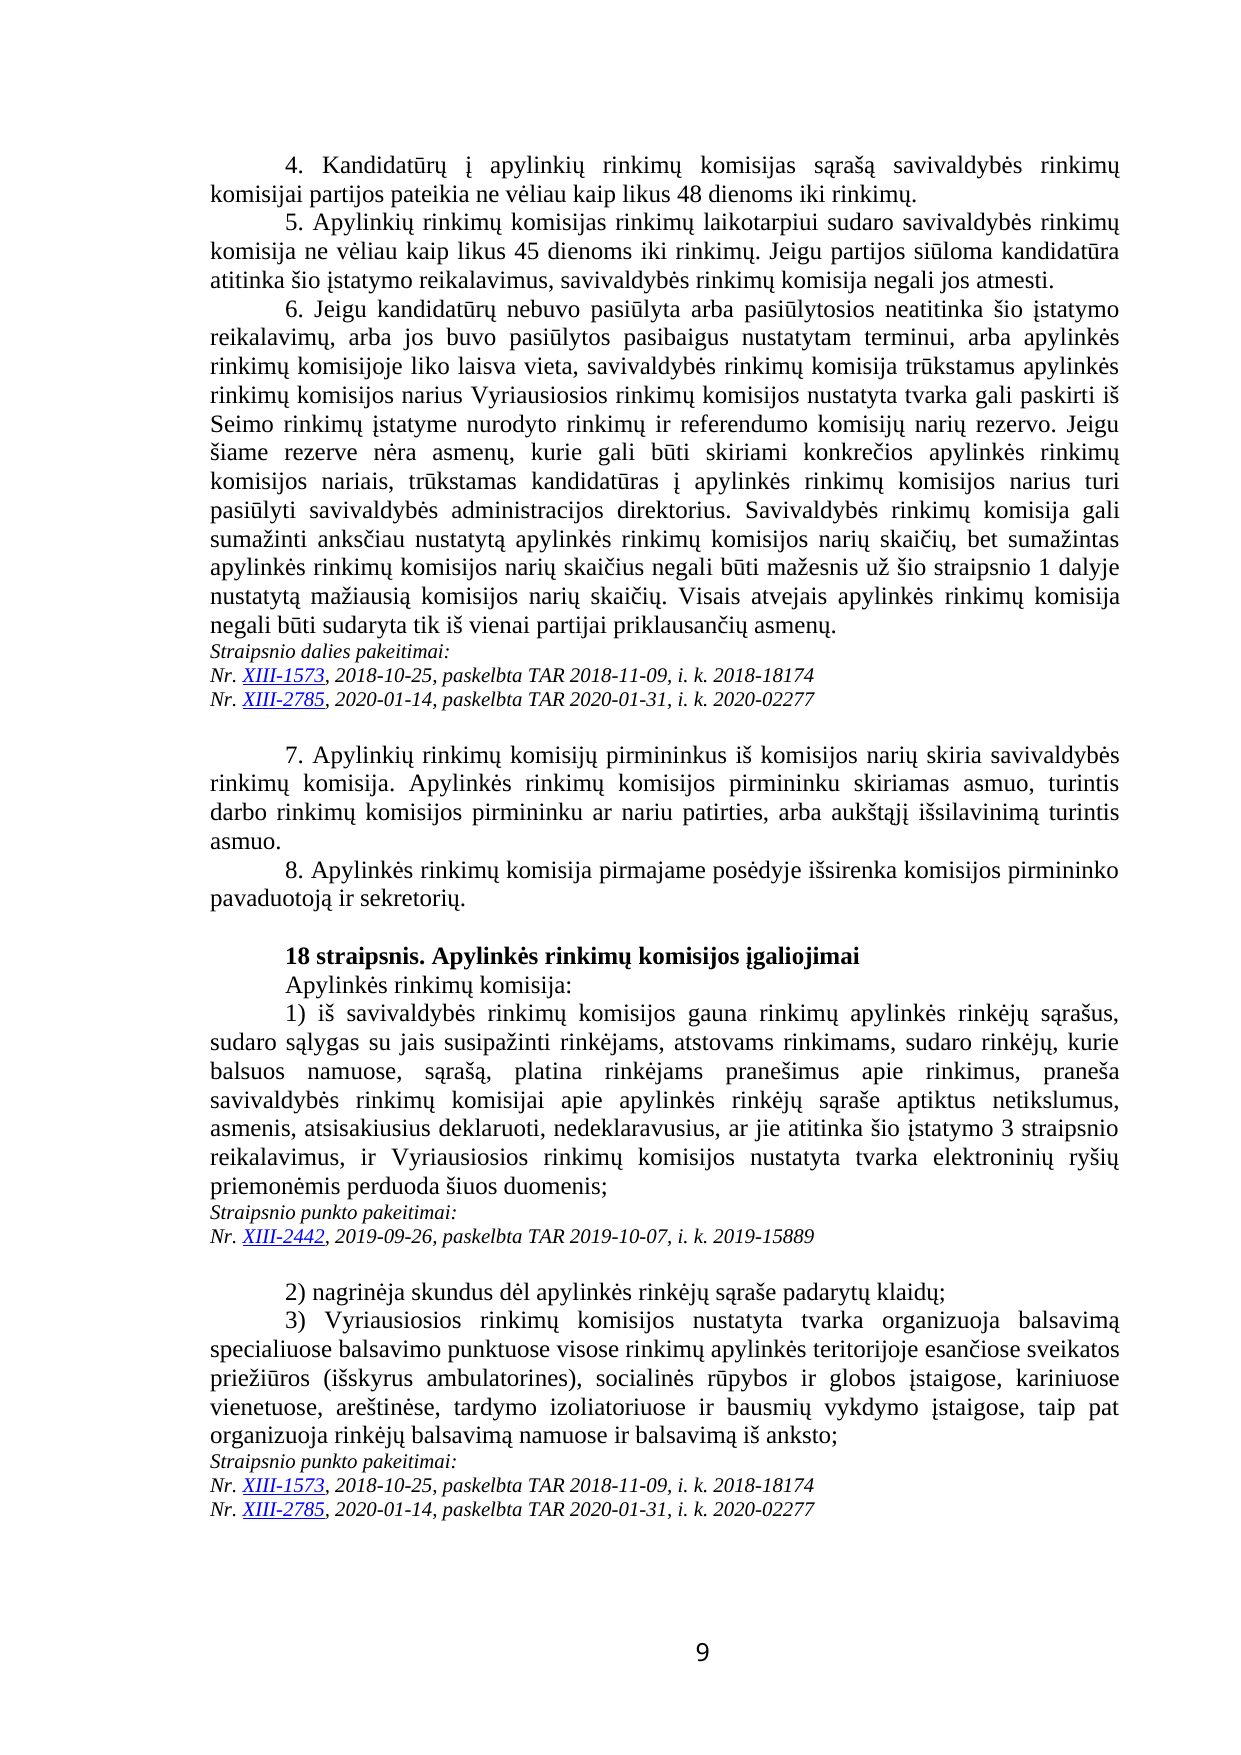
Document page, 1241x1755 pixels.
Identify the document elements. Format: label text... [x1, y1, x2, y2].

text 2) nagrinėja skundus dėl apylinkės rinkėjų sąraše padarytų klaidų; [210, 1277, 1120, 1305]
text Nr. XIII-1573, 2018-10-25, paskelbta TAR 2018-11-09, i. k. 2018-18174 [210, 663, 1120, 687]
text 4. Kandidatūrų į apylinkių rinkimų komisijas sąrašą savivaldybės rinkimų komisijai partijos pateikia ne vėliau kaip likus 48 dienoms iki rinkimų. [210, 150, 1120, 207]
text 18 straipsnis. Apylinkės rinkimų komisijos įgaliojimai [210, 941, 1120, 970]
text Straipsnio punkto pakeitimai: [210, 1449, 1120, 1473]
text Straipsnio punkto pakeitimai: [210, 1200, 1120, 1224]
text Nr. XIII-2785, 2020-01-14, paskelbta TAR 2020-01-31, i. k. 2020-02277 [210, 687, 1120, 711]
text 5. Apylinkių rinkimų komisijas rinkimų laikotarpiui sudaro savivaldybės rinkimų komisija ne vėliau kaip likus 45 dienoms iki rinkimų. Jeigu partijos siūloma kandidatūra atitinka šio įstatymo reikalavimus, savivaldybės rinkimų komisija negali jos atmesti. [210, 207, 1120, 294]
text 3) Vyriausiosios rinkimų komisijos nustatyta tvarka organizuoja balsavimą specialiuose balsavimo punktuose visose rinkimų apylinkės teritorijoje esančiose sveikatos priežiūros (išskyrus ambulatorines), socialinės rūpybos ir globos įstaigose, kariniuose vienetuose, areštinėse, tardymo izoliatoriuose ir bausmių vykdymo įstaigose, taip pat organizuoja rinkėjų balsavimą namuose ir balsavimą iš anksto; [210, 1305, 1120, 1449]
text Nr. XIII-2442, 2019-09-26, paskelbta TAR 2019-10-07, i. k. 2019-15889 [210, 1224, 1120, 1248]
text 6. Jeigu kandidatūrų nebuvo pasiūlyta arba pasiūlytosios neatitinka šio įstatymo reikalavimų, arba jos buvo pasiūlytos pasibaigus nustatytam terminui, arba apylinkės rinkimų komisijoje liko laisva vieta, savivaldybės rinkimų komisija trūkstamus apylinkės rinkimų komisijos narius Vyriausiosios rinkimų komisijos nustatyta tvarka gali paskirti iš Seimo rinkimų įstatyme nurodyto rinkimų ir referendumo komisijų narių rezervo. Jeigu šiame rezerve nėra asmenų, kurie gali būti skiriami konkrečios apylinkės rinkimų komisijos nariais, trūkstamas kandidatūras į apylinkės rinkimų komisijos narius turi pasiūlyti savivaldybės administracijos direktorius. Savivaldybės rinkimų komisija gali sumažinti anksčiau nustatytą apylinkės rinkimų komisijos narių skaičių, bet sumažintas apylinkės rinkimų komisijos narių skaičius negali būti mažesnis už šio straipsnio 1 dalyje nustatytą mažiausią komisijos narių skaičių. Visais atvejais apylinkės rinkimų komisija negali būti sudaryta tik iš vienai partijai priklausančių asmenų. [210, 294, 1120, 639]
text Straipsnio dalies pakeitimai: [210, 639, 1120, 663]
text Apylinkės rinkimų komisija: [210, 970, 1120, 998]
text Nr. XIII-1573, 2018-10-25, paskelbta TAR 2018-11-09, i. k. 2018-18174 [210, 1473, 1120, 1497]
text 1) iš savivaldybės rinkimų komisijos gauna rinkimų apylinkės rinkėjų sąrašus, sudaro sąlygas su jais susipažinti rinkėjams, atstovams rinkimams, sudaro rinkėjų, kurie balsuos namuose, sąrašą, platina rinkėjams pranešimus apie rinkimus, praneša savivaldybės rinkimų komisijai apie apylinkės rinkėjų sąraše aptiktus netikslumus, asmenis, atsisakiusius deklaruoti, nedeklaravusius, ar jie atitinka šio įstatymo 3 straipsnio reikalavimus, ir Vyriausiosios rinkimų komisijos nustatyta tvarka elektroninių ryšių priemonėmis perduoda šiuos duomenis; [210, 998, 1120, 1200]
text Nr. XIII-2785, 2020-01-14, paskelbta TAR 2020-01-31, i. k. 2020-02277 [210, 1497, 1120, 1521]
text 8. Apylinkės rinkimų komisija pirmajame posėdyje išsirenka komisijos pirmininko pavaduotoją ir sekretorių. [210, 855, 1120, 912]
text 7. Apylinkių rinkimų komisijų pirmininkus iš komisijos narių skiria savivaldybės rinkimų komisija. Apylinkės rinkimų komisijos pirmininku skiriamas asmuo, turintis darbo rinkimų komisijos pirmininku ar nariu patirties, arba aukštąjį išsilavinimą turintis asmuo. [210, 740, 1120, 855]
